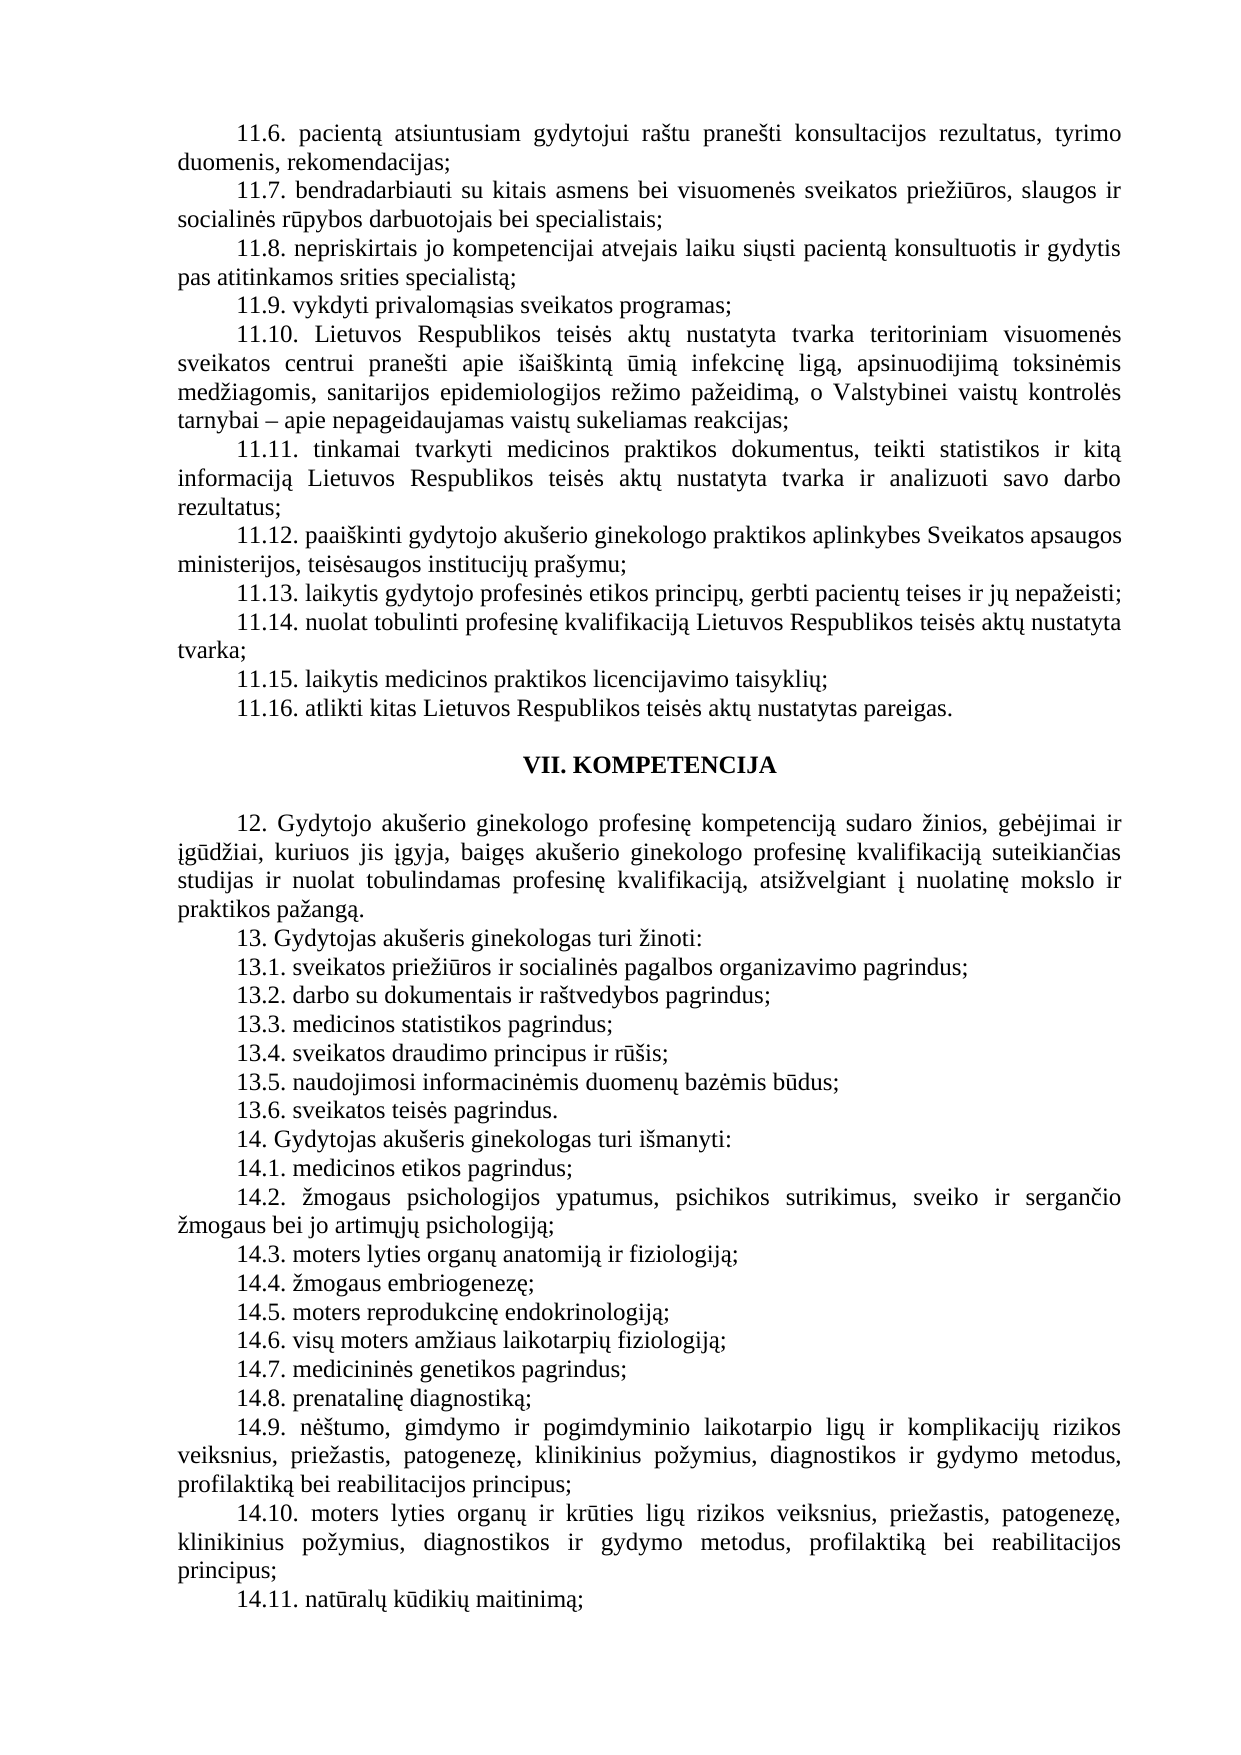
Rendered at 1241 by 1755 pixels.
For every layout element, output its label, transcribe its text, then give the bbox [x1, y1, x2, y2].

text 14.4. žmogaus embriogenezę; [177, 1268, 1122, 1297]
text 14.1. medicinos etikos pagrindus; [177, 1153, 1122, 1182]
text 11.14. nuolat tobulinti profesinę kvalifikaciją Lietuvos Respublikos teisės aktų nustatyta tvarka; [177, 607, 1122, 664]
text 13.1. sveikatos priežiūros ir socialinės pagalbos organizavimo pagrindus; [177, 952, 1122, 981]
text 14.5. moters reprodukcinę endokrinologiją; [177, 1297, 1122, 1326]
text 13.2. darbo su dokumentais ir raštvedybos pagrindus; [177, 981, 1122, 1009]
text 13. Gydytojas akušeris ginekologas turi žinoti: [177, 923, 1122, 952]
text 14.10. moters lyties organų ir krūties ligų rizikos veiksnius, priežastis, patogenezę, klinikinius požymius, diagnostikos ir gydymo metodus, profilaktiką bei reabilitacijos principus; [177, 1498, 1122, 1584]
text VII. KOMPETENCIJA [177, 751, 1122, 779]
text 13.4. sveikatos draudimo principus ir rūšis; [177, 1038, 1122, 1067]
text 11.7. bendradarbiauti su kitais asmens bei visuomenės sveikatos priežiūros, slaugos ir socialinės rūpybos darbuotojais bei specialistais; [177, 176, 1122, 233]
text 12. Gydytojo akušerio ginekologo profesinę kompetenciją sudaro žinios, gebėjimai ir įgūdžiai, kuriuos jis įgyja, baigęs akušerio ginekologo profesinę kvalifikaciją suteikiančias studijas ir nuolat tobulindamas profesinę kvalifikaciją, atsižvelgiant į nuolatinę mokslo ir praktikos pažangą. [177, 808, 1122, 923]
text 11.6. pacientą atsiuntusiam gydytojui raštu pranešti konsultacijos rezultatus, tyrimo duomenis, rekomendacijas; [177, 118, 1122, 176]
text 11.8. nepriskirtais jo kompetencijai atvejais laiku siųsti pacientą konsultuotis ir gydytis pas atitinkamos srities specialistą; [177, 233, 1122, 291]
text 14. Gydytojas akušeris ginekologas turi išmanyti: [177, 1124, 1122, 1153]
text 11.12. paaiškinti gydytojo akušerio ginekologo praktikos aplinkybes Sveikatos apsaugos ministerijos, teisėsaugos institucijų prašymu; [177, 521, 1122, 578]
text 11.11. tinkamai tvarkyti medicinos praktikos dokumentus, teikti statistikos ir kitą informaciją Lietuvos Respublikos teisės aktų nustatyta tvarka ir analizuoti savo darbo rezultatus; [177, 434, 1122, 521]
text 14.3. moters lyties organų anatomiją ir fiziologiją; [177, 1239, 1122, 1268]
text 11.16. atlikti kitas Lietuvos Respublikos teisės aktų nustatytas pareigas. [177, 693, 1122, 722]
text 14.7. medicininės genetikos pagrindus; [177, 1354, 1122, 1383]
text 11.10. Lietuvos Respublikos teisės aktų nustatyta tvarka teritoriniam visuomenės sveikatos centrui pranešti apie išaiškintą ūmią infekcinę ligą, apsinuodijimą toksinėmis medžiagomis, sanitarijos epidemiologijos režimo pažeidimą, o Valstybinei vaistų kontrolės tarnybai – apie nepageidaujamas vaistų sukeliamas reakcijas; [177, 319, 1122, 434]
text 11.13. laikytis gydytojo profesinės etikos principų, gerbti pacientų teises ir jų nepažeisti; [177, 578, 1122, 607]
text 14.6. visų moters amžiaus laikotarpių fiziologiją; [177, 1326, 1122, 1354]
text 13.3. medicinos statistikos pagrindus; [177, 1009, 1122, 1038]
text 13.6. sveikatos teisės pagrindus. [177, 1096, 1122, 1124]
text 13.5. naudojimosi informacinėmis duomenų bazėmis būdus; [177, 1067, 1122, 1096]
text 14.11. natūralų kūdikių maitinimą; [177, 1584, 1122, 1613]
text 14.9. nėštumo, gimdymo ir pogimdyminio laikotarpio ligų ir komplikacijų rizikos veiksnius, priežastis, patogenezę, klinikinius požymius, diagnostikos ir gydymo metodus, profilaktiką bei reabilitacijos principus; [177, 1412, 1122, 1498]
text 14.8. prenatalinę diagnostiką; [177, 1383, 1122, 1412]
text 11.9. vykdyti privalomąsias sveikatos programas; [177, 291, 1122, 319]
text 14.2. žmogaus psichologijos ypatumus, psichikos sutrikimus, sveiko ir sergančio žmogaus bei jo artimųjų psichologiją; [177, 1182, 1122, 1239]
text 11.15. laikytis medicinos praktikos licencijavimo taisyklių; [177, 664, 1122, 693]
